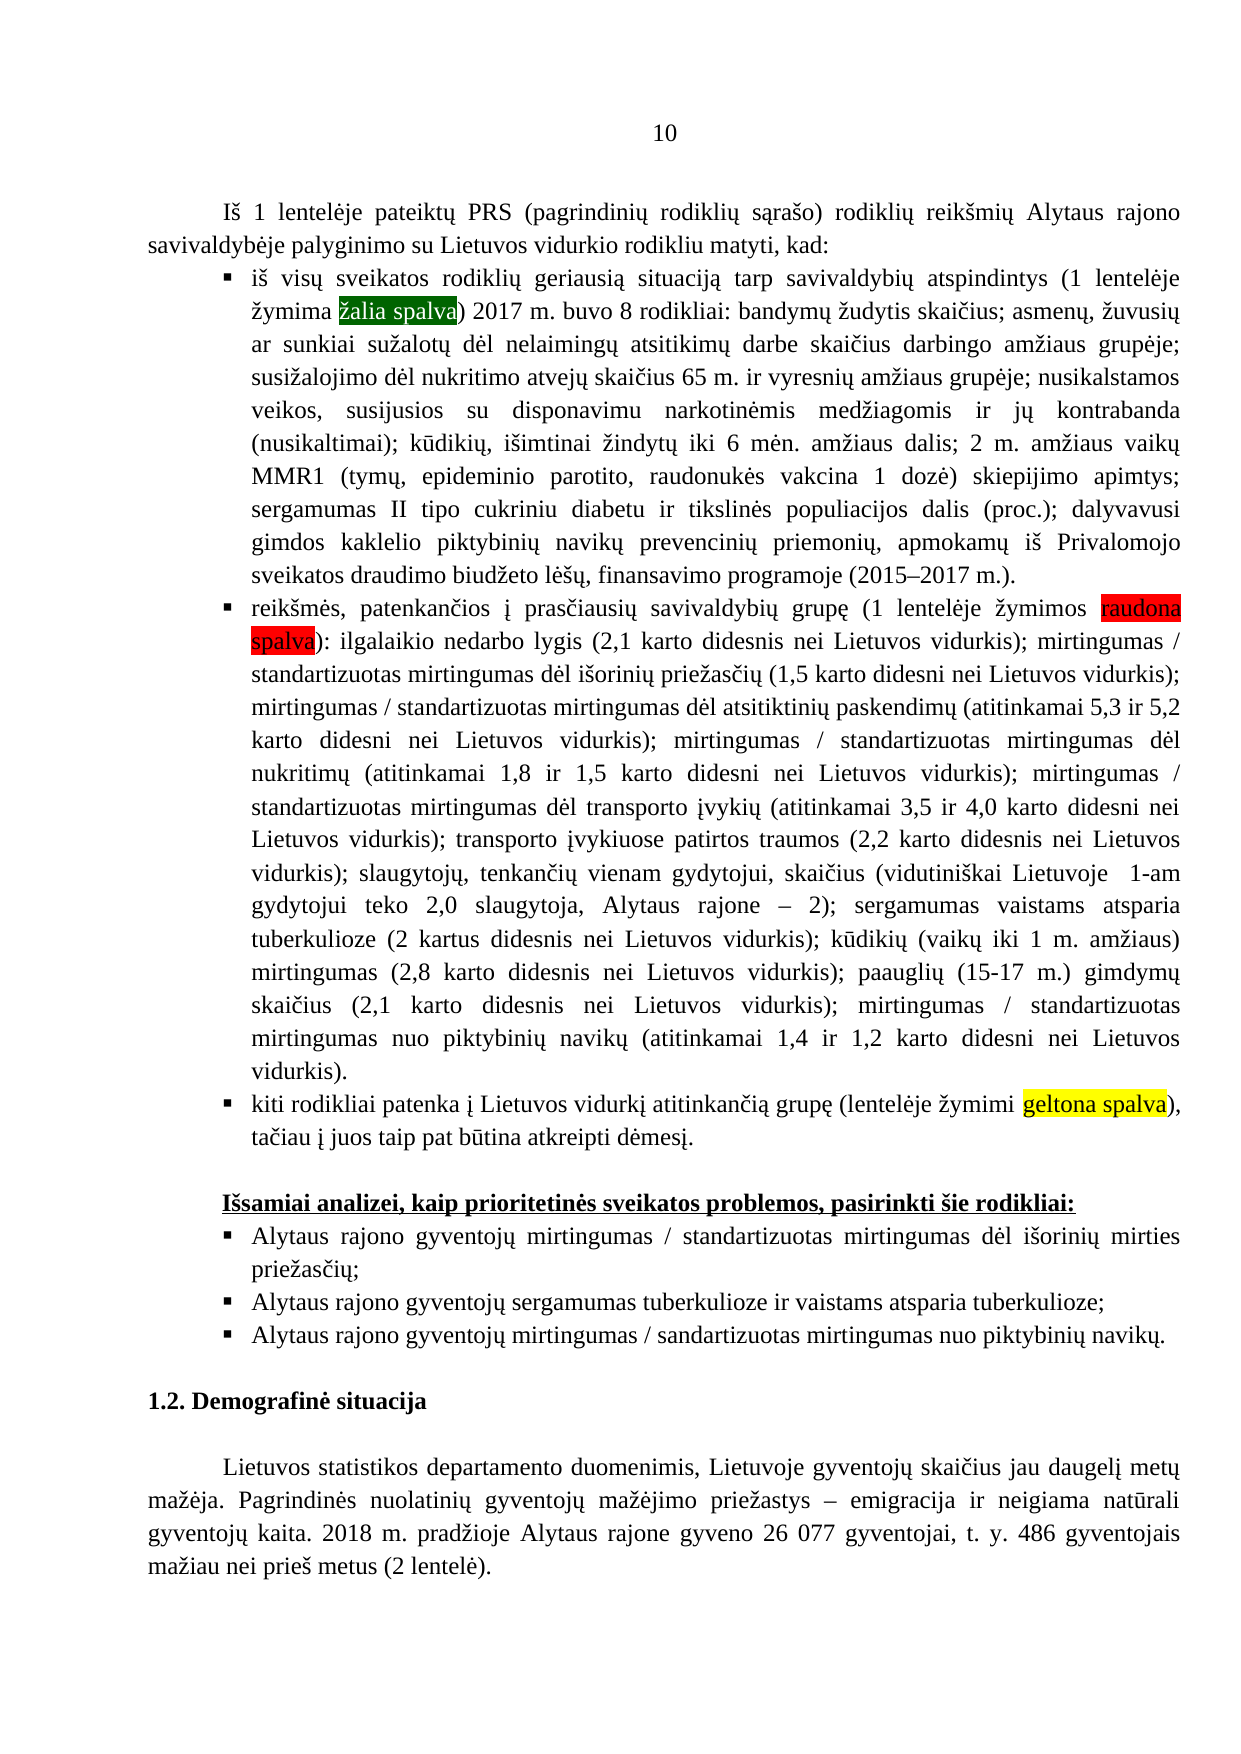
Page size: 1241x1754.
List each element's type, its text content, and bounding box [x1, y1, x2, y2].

text  kiti rodikliai patenka į Lietuvos vidurkį atitinkančią grupę (lentelėje žymimi geltona spalva), tačiau į juos taip pat būtina atkreipti dėmesį. [222, 1089, 1181, 1151]
text Išsamiai analizei, kaip prioritetinės sveikatos problemos, pasirinkti šie rodikliai: [148, 1188, 1181, 1217]
text  Alytaus rajono gyventojų sergamumas tuberkulioze ir vaistams atsparia tuberkulioze; [222, 1287, 1181, 1316]
text  Alytaus rajono gyventojų mirtingumas / sandartizuotas mirtingumas nuo piktybinių navikų. [222, 1320, 1181, 1349]
text  iš visų sveikatos rodiklių geriausią situaciją tarp savivaldybių atspindintys (1 lentelėje žymima žalia spalva) 2017 m. buvo 8 rodikliai: bandymų žudytis skaičius; asmenų, žuvusių ar sunkiai sužalotų dėl nelaimingų atsitikimų darbe skaičius darbingo amžiaus grupėje; susižalojimo dėl nukritimo atvejų skaičius 65 m. ir vyresnių amžiaus grupėje; nusikalstamos veikos, susijusios su disponavimu narkotinėmis medžiagomis ir jų kontrabanda (nusikaltimai); kūdikių, išimtinai žindytų iki 6 mėn. amžiaus dalis; 2 m. amžiaus vaikų MMR1 (tymų, epideminio parotito, raudonukės vakcina 1 dozė) skiepijimo apimtys; sergamumas II tipo cukriniu diabetu ir tikslinės populiacijos dalis (proc.); dalyvavusi gimdos kaklelio piktybinių navikų prevencinių priemonių, apmokamų iš Privalomojo sveikatos draudimo biudžeto lėšų, finansavimo programoje (2015–2017 m.). [222, 263, 1181, 589]
text  reikšmės, patenkančios į prasčiausių savivaldybių grupę (1 lentelėje žymimos raudona spalva): ilgalaikio nedarbo lygis (2,1 karto didesnis nei Lietuvos vidurkis); mirtingumas / standartizuotas mirtingumas dėl išorinių priežasčių (1,5 karto didesni nei Lietuvos vidurkis); mirtingumas / standartizuotas mirtingumas dėl atsitiktinių paskendimų (atitinkamai 5,3 ir 5,2 karto didesni nei Lietuvos vidurkis); mirtingumas / standartizuotas mirtingumas dėl nukritimų (atitinkamai 1,8 ir 1,5 karto didesni nei Lietuvos vidurkis); mirtingumas / standartizuotas mirtingumas dėl transporto įvykių (atitinkamai 3,5 ir 4,0 karto didesni nei Lietuvos vidurkis); transporto įvykiuose patirtos traumos (2,2 karto didesnis nei Lietuvos vidurkis); slaugytojų, tenkančių vienam gydytojui, skaičius (vidutiniškai Lietuvoje 1-am gydytojui teko 2,0 slaugytoja, Alytaus rajone – 2); sergamumas vaistams atsparia tuberkulioze (2 kartus didesnis nei Lietuvos vidurkis); kūdikių (vaikų iki 1 m. amžiaus) mirtingumas (2,8 karto didesnis nei Lietuvos vidurkis); paauglių (15-17 m.) gimdymų skaičius (2,1 karto didesnis nei Lietuvos vidurkis); mirtingumas / standartizuotas mirtingumas nuo piktybinių navikų (atitinkamai 1,4 ir 1,2 karto didesni nei Lietuvos vidurkis). [222, 593, 1181, 1084]
text Iš 1 lentelėje pateiktų PRS (pagrindinių rodiklių sąrašo) rodiklių reikšmių Alytaus rajono savivaldybėje palyginimo su Lietuvos vidurkio rodikliu matyti, kad: [148, 197, 1181, 259]
text Lietuvos statistikos departamento duomenimis, Lietuvoje gyventojų skaičius jau daugelį metų mažėja. Pagrindinės nuolatinių gyventojų mažėjimo priežastys – emigracija ir neigiama natūrali gyventojų kaita. 2018 m. pradžioje Alytaus rajone gyveno 26 077 gyventojai, t. y. 486 gyventojais mažiau nei prieš metus (2 lentelė). [148, 1452, 1181, 1580]
text 1.2. Demografinė situacija [148, 1386, 1181, 1415]
text  Alytaus rajono gyventojų mirtingumas / standartizuotas mirtingumas dėl išorinių mirties priežasčių; [222, 1221, 1181, 1283]
